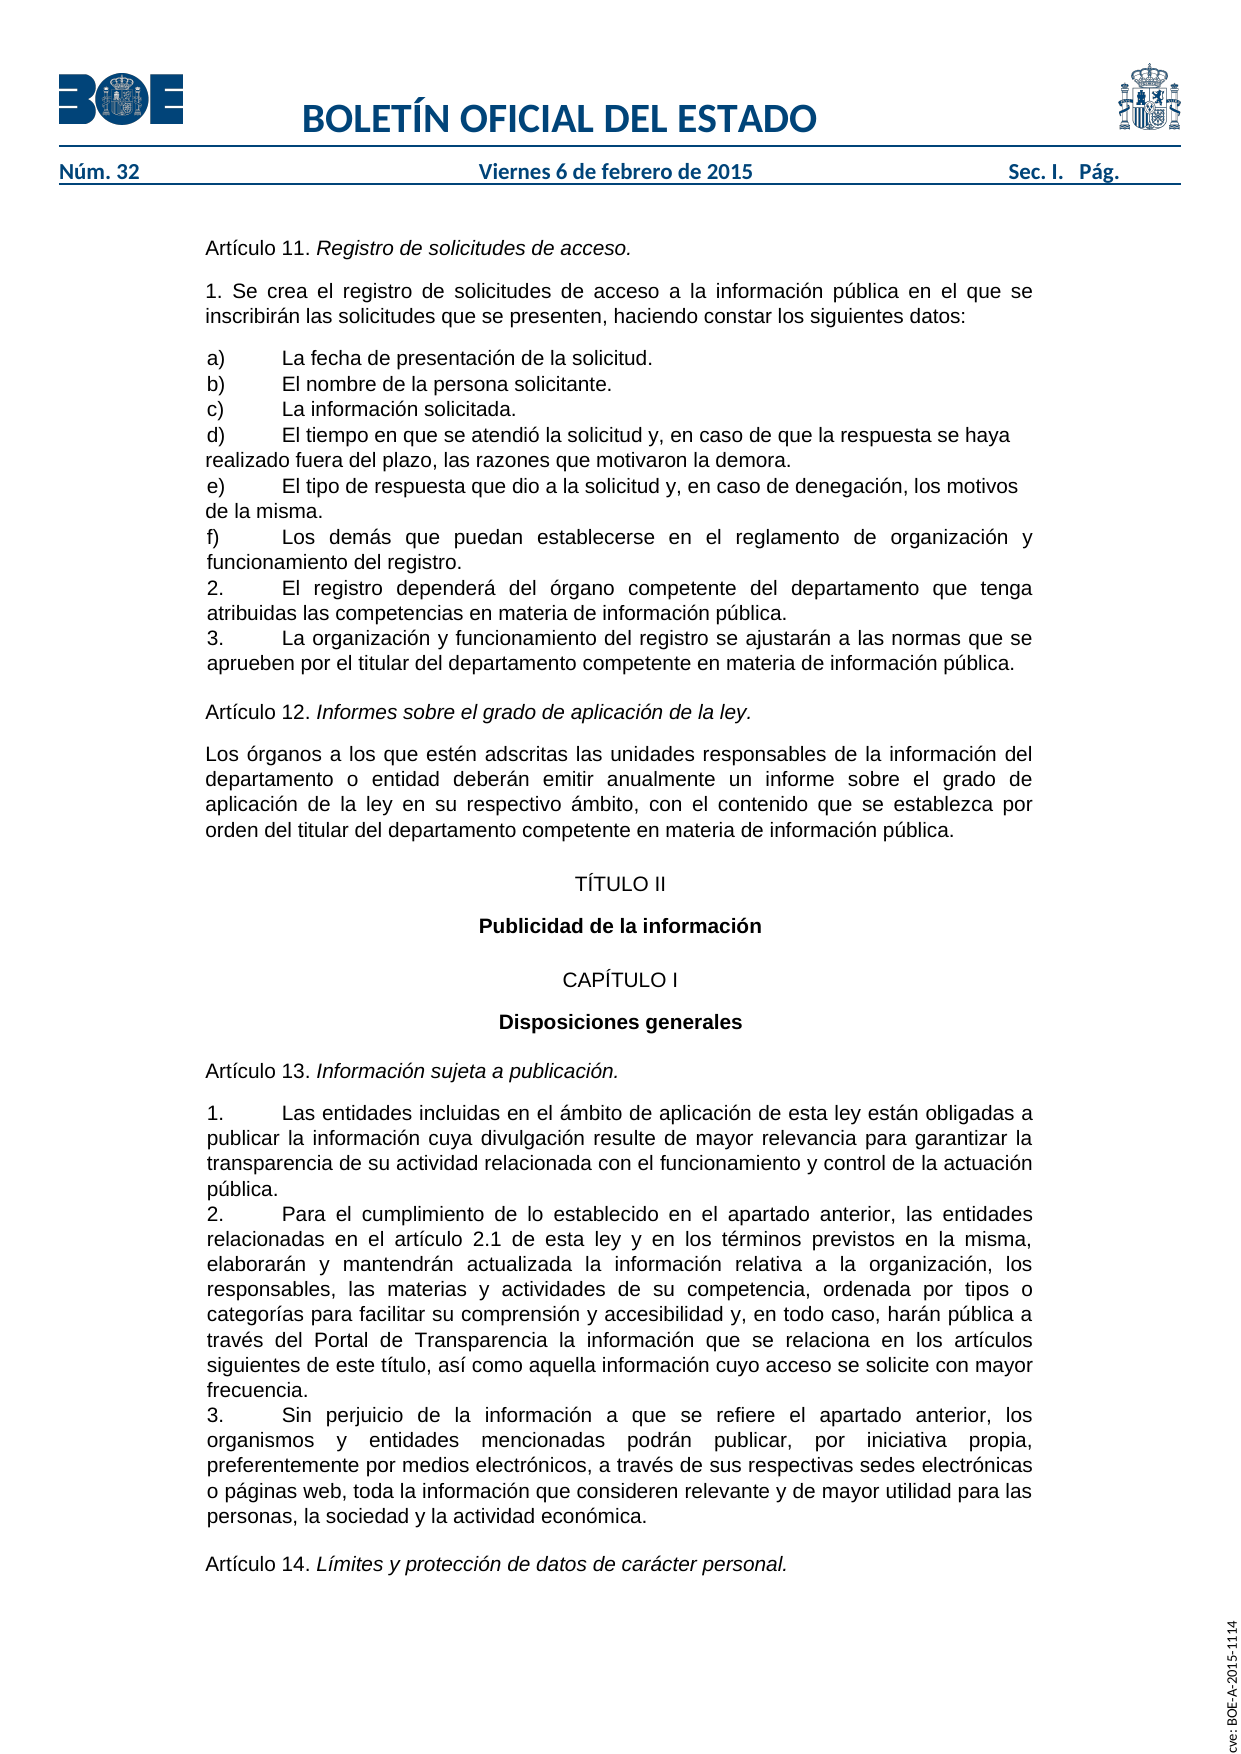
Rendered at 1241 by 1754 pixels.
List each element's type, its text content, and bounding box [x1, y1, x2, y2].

text Publicidad de la información [207, 914, 1034, 938]
text 1. Se crea el registro de solicitudes de acceso a la información pública en el que se inscribirán las solicitudes que se presenten, haciendo constar los siguientes datos: [205, 279, 1034, 328]
text Artículo 13. Información sujeta a publicación. [205, 1058, 1034, 1082]
list El tipo de respuesta que dio a la solicitud y, en caso de denegación, los motivos [207, 474, 1034, 498]
list Sin perjuicio de la información a que se refiere el apartado anterior, los organismos y entidades mencionadas podrán publicar, por iniciativa propia, preferentemente por medios electrónicos, a través de sus respectivas sedes electrónicas o páginas web, toda la información que consideren relevante y de mayor utilidad para las personas, la sociedad y la actividad económica. [207, 1403, 1034, 1527]
list La información solicitada. [207, 397, 1034, 421]
text Los órganos a los que estén adscritas las unidades responsables de la información del departamento o entidad deberán emitir anualmente un informe sobre el grado de aplicación de la ley en su respectivo ámbito, con el contenido que se establezca por orden del titular del departamento competente en materia de información pública. [205, 742, 1034, 841]
text Artículo 12. Informes sobre el grado de aplicación de la ley. [205, 699, 1034, 723]
text TÍTULO II [207, 872, 1034, 896]
text realizado fuera del plazo, las razones que motivaron la demora. [205, 448, 1034, 472]
list Las entidades incluidas en el ámbito de aplicación de esta ley están obligadas a publicar la información cuya divulgación resulte de mayor relevancia para garantizar la transparencia de su actividad relacionada con el funcionamiento y control de la actuación pública. [207, 1101, 1034, 1200]
list El tiempo en que se atendió la solicitud y, en caso de que la respuesta se haya [207, 423, 1034, 447]
text Artículo 11. Registro de solicitudes de acceso. [205, 236, 1034, 260]
list El registro dependerá del órgano competente del departamento que tenga atribuidas las competencias en materia de información pública. [207, 576, 1034, 624]
list El nombre de la persona solicitante. [207, 372, 1034, 396]
list La fecha de presentación de la solicitud. [207, 346, 1034, 370]
list Para el cumplimiento de lo establecido en el apartado anterior, las entidades relacionadas en el artículo 2.1 de esta ley y en los términos previstos en la misma, elaborarán y mantendrán actualizada la información relativa a la organización, los responsables, las materias y actividades de su competencia, ordenada por tipos o categorías para facilitar su comprensión y accesibilidad y, en todo caso, harán pública a través del Portal de Transparencia la información que se relaciona en los artículos siguientes de este título, así como aquella información cuyo acceso se solicite con mayor frecuencia. [207, 1202, 1034, 1402]
text de la misma. [205, 499, 1034, 523]
list La organización y funcionamiento del registro se ajustarán a las normas que se aprueben por el titular del departamento competente en materia de información pública. [207, 626, 1034, 675]
list Los demás que puedan establecerse en el reglamento de organización y funcionamiento del registro. [207, 525, 1034, 574]
text CAPÍTULO I Disposiciones generales [496, 968, 744, 1034]
text Artículo 14. Límites y protección de datos de carácter personal. [205, 1552, 1034, 1576]
